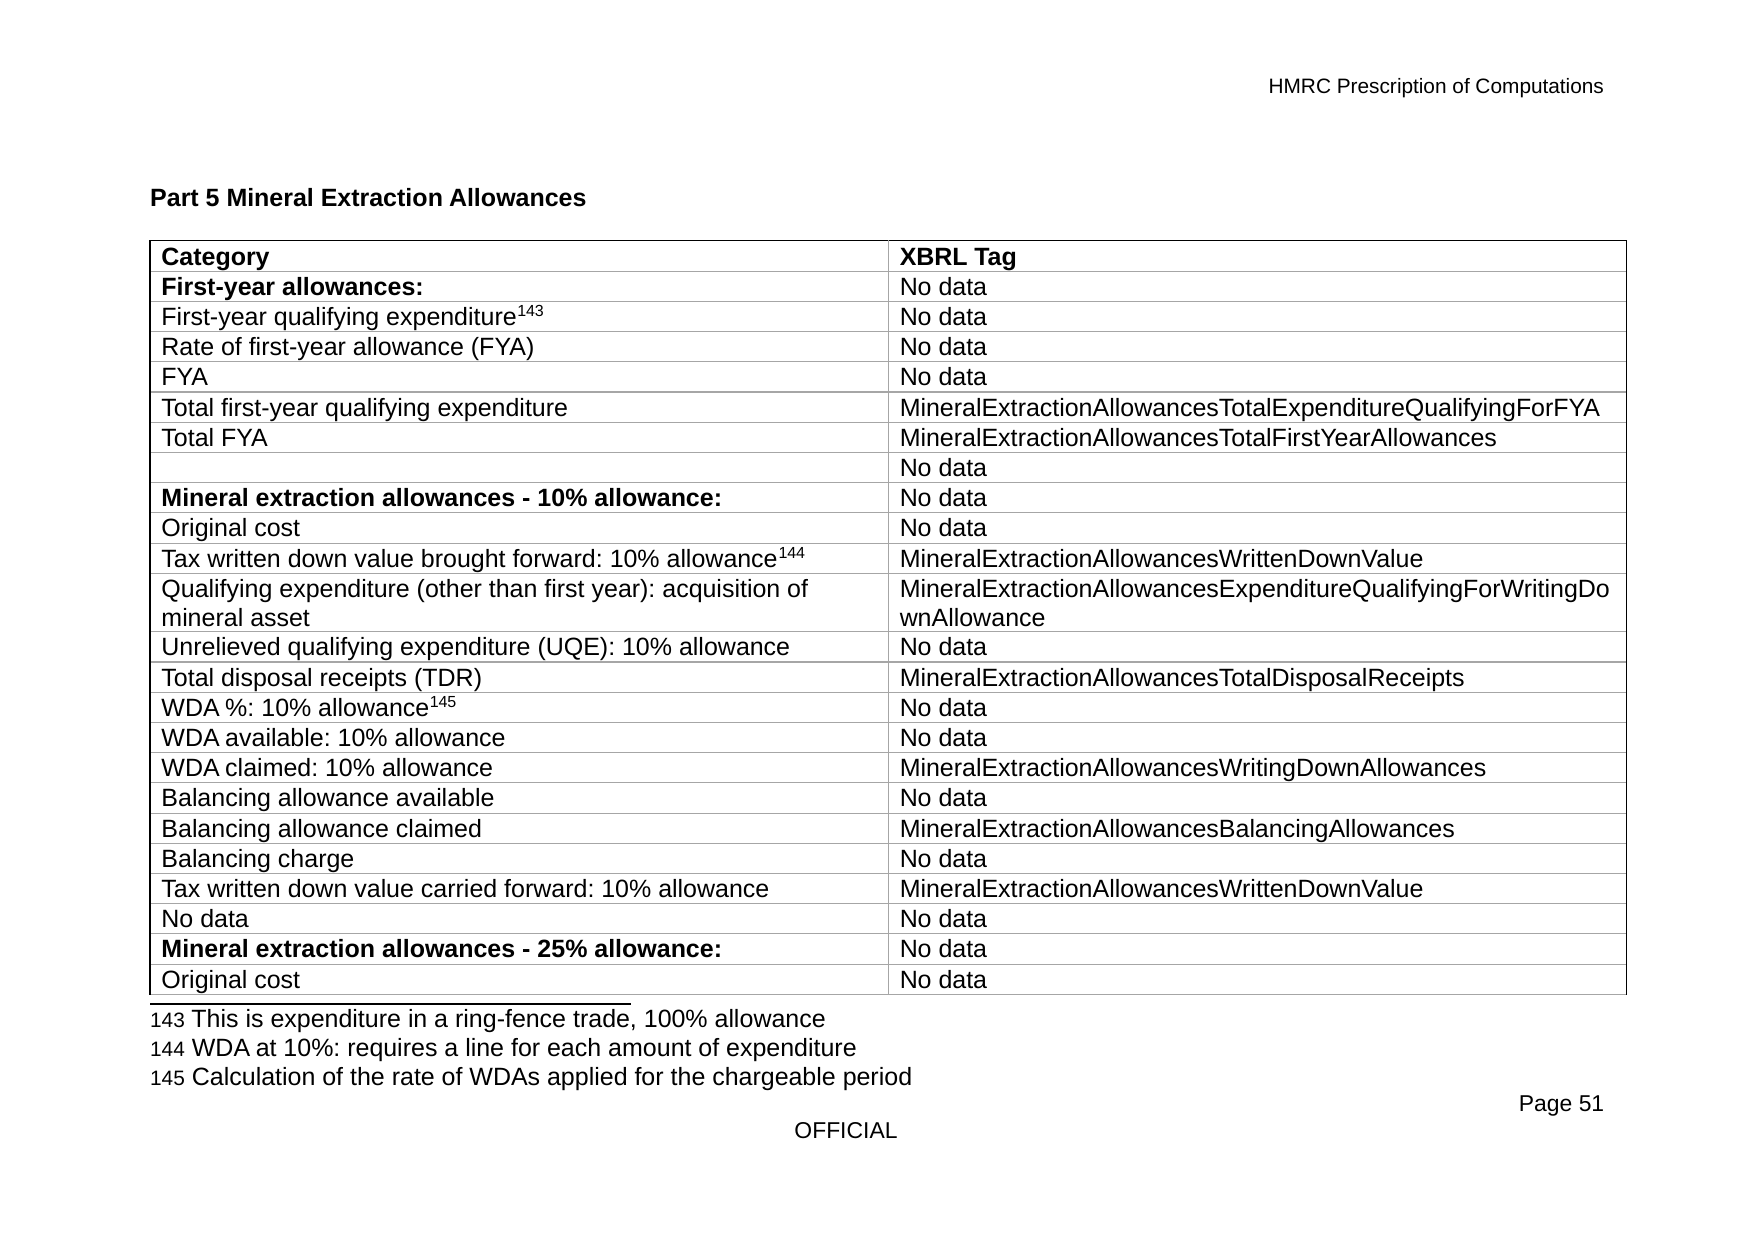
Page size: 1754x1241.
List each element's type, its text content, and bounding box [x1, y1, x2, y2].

table_cell No data [889, 934, 1626, 963]
table_cell No data [889, 723, 1626, 752]
table_cell MineralExtractionAllowancesTotalDisposalReceipts [889, 663, 1626, 692]
table_cell No data [889, 302, 1626, 331]
table_cell No data [889, 453, 1626, 482]
table_cell Tax written down value carried forward: 10% allowance [151, 874, 888, 903]
table_cell Qualifying expenditure (other than first year): acquisition of mineral asset [151, 574, 888, 631]
table_cell [151, 453, 888, 482]
table_cell Total first-year qualifying expenditure [151, 393, 888, 422]
table_header XBRL Tag [889, 241, 1626, 271]
table_cell No data [889, 332, 1626, 361]
table_cell MineralExtractionAllowancesTotalExpenditureQualifyingForFYA [889, 393, 1626, 422]
table_cell MineralExtractionAllowancesWritingDownAllowances [889, 753, 1626, 782]
table_cell MineralExtractionAllowancesWrittenDownValue [889, 874, 1626, 903]
table_cell Mineral extraction allowances - 25% allowance: [151, 934, 888, 963]
table_cell First-year allowances: [151, 272, 888, 301]
table_cell MineralExtractionAllowancesTotalFirstYearAllowances [889, 423, 1626, 452]
table_cell No data [889, 362, 1626, 391]
table_cell Original cost [151, 513, 888, 542]
table_cell No data [889, 272, 1626, 301]
table_cell Unrelieved qualifying expenditure (UQE): 10% allowance [151, 632, 888, 661]
table_cell Total disposal receipts (TDR) [151, 663, 888, 692]
table_cell Total FYA [151, 423, 888, 452]
table_cell Tax written down value brought forward: 10% allowance [151, 544, 888, 573]
table_header Category [151, 241, 888, 271]
table_cell FYA [151, 362, 888, 391]
table_cell MineralExtractionAllowancesWrittenDownValue [889, 544, 1626, 573]
table_cell Balancing allowance claimed [151, 814, 888, 843]
table_cell No data [889, 844, 1626, 873]
table_cell Original cost [151, 965, 888, 994]
table_cell WDA %: 10% allowance [151, 693, 888, 722]
table_cell Rate of first-year allowance (FYA) [151, 332, 888, 361]
table_cell WDA available: 10% allowance [151, 723, 888, 752]
table_cell Balancing allowance available [151, 783, 888, 812]
table_cell No data [889, 693, 1626, 722]
table_cell No data [889, 483, 1626, 512]
table_cell Mineral extraction allowances - 10% allowance: [151, 483, 888, 512]
table_cell No data [889, 965, 1626, 994]
table_cell Balancing charge [151, 844, 888, 873]
table_cell WDA claimed: 10% allowance [151, 753, 888, 782]
table_cell No data [151, 904, 888, 933]
subtitle Part 5 Mineral Extraction Allowances [150, 183, 1604, 212]
table_cell No data [889, 513, 1626, 542]
table_cell First-year qualifying expenditure [151, 302, 888, 331]
table_cell No data [889, 632, 1626, 661]
table_cell No data [889, 783, 1626, 812]
table_cell No data [889, 904, 1626, 933]
table_cell MineralExtractionAllowancesExpenditureQualifyingForWritingDownAllowance [889, 574, 1626, 631]
table_cell MineralExtractionAllowancesBalancingAllowances [889, 814, 1626, 843]
